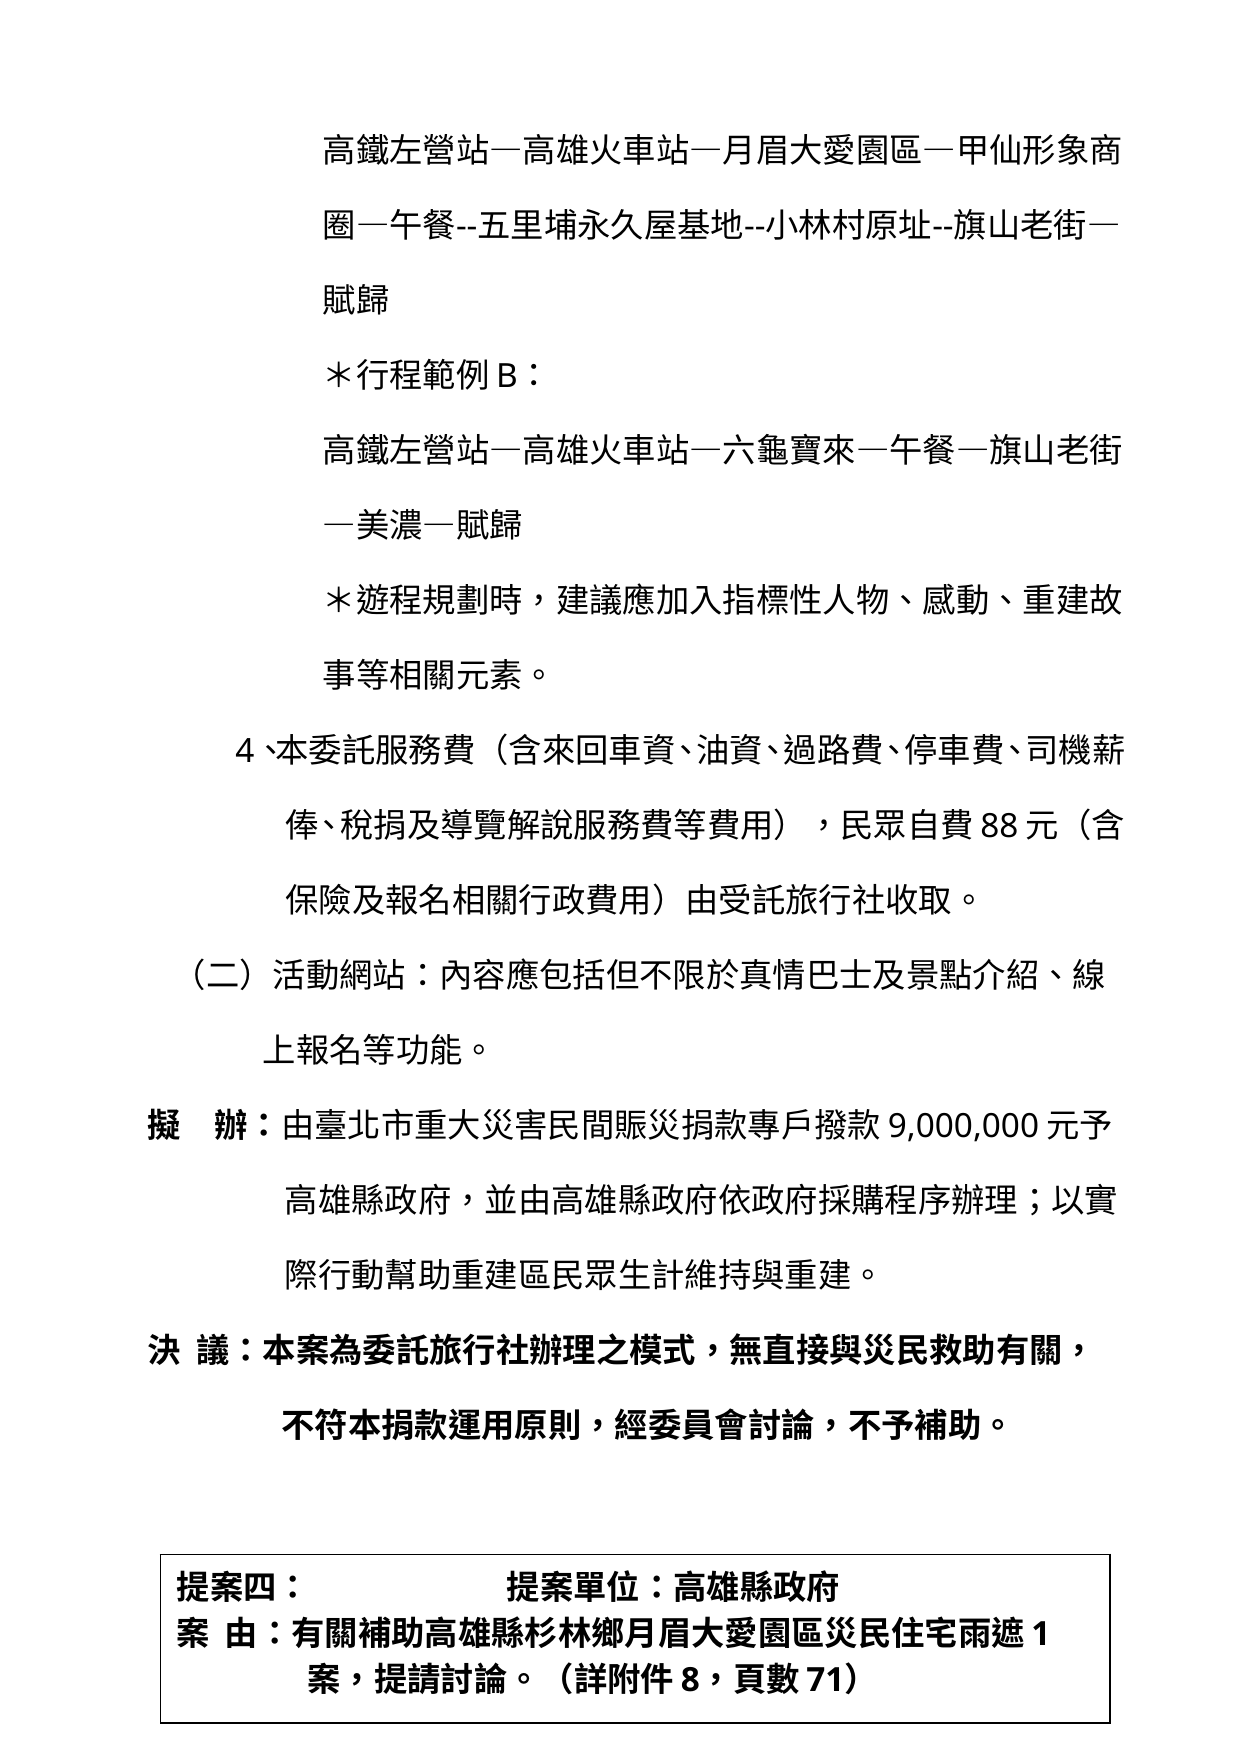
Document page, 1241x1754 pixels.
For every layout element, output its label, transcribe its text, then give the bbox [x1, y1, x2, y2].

text 高鐵左營站—高雄火車站—六龜寶來—午餐—旗山老街—美濃—賦歸 [322, 411, 1125, 561]
text 案 由：有關補助高雄縣杉林鄉月眉大愛園區災民住宅雨遮1案，提請討論。（詳附件8，頁數71） [176, 1608, 1073, 1700]
text ＊遊程規劃時，建議應加入指標性人物、感動、重建故事等相關元素。 [322, 561, 1125, 711]
text 4、本委託服務費（含來回車資、油資、過路費、停車費、司機薪俸、稅捐及導覽解說服務費等費用），民眾自費88元（含保險及報名相關行政費用）由受託旅行社收取。 [235, 711, 1125, 936]
text 高鐵左營站—高雄火車站—月眉大愛園區—甲仙形象商圈—午餐--五里埔永久屋基地--小林村原址--旗山老街—賦歸 [322, 111, 1125, 336]
text （二）活動網站：內容應包括但不限於真情巴士及景點介紹、線上報名等功能。 [173, 936, 1125, 1086]
text 決 議：本案為委託旅行社辦理之模式，無直接與災民救助有關，不符本捐款運用原則，經委員會討論，不予補助。 [148, 1311, 1125, 1461]
text 提案四： 提案單位：高雄縣政府 [177, 1563, 1073, 1608]
text ＊行程範例B： [285, 336, 1125, 411]
text 擬 辦：由臺北市重大災害民間賑災捐款專戶撥款9,000,000元予高雄縣政府，並由高雄縣政府依政府採購程序辦理；以實際行動幫助重建區民眾生計維持與重建。 [148, 1086, 1125, 1311]
